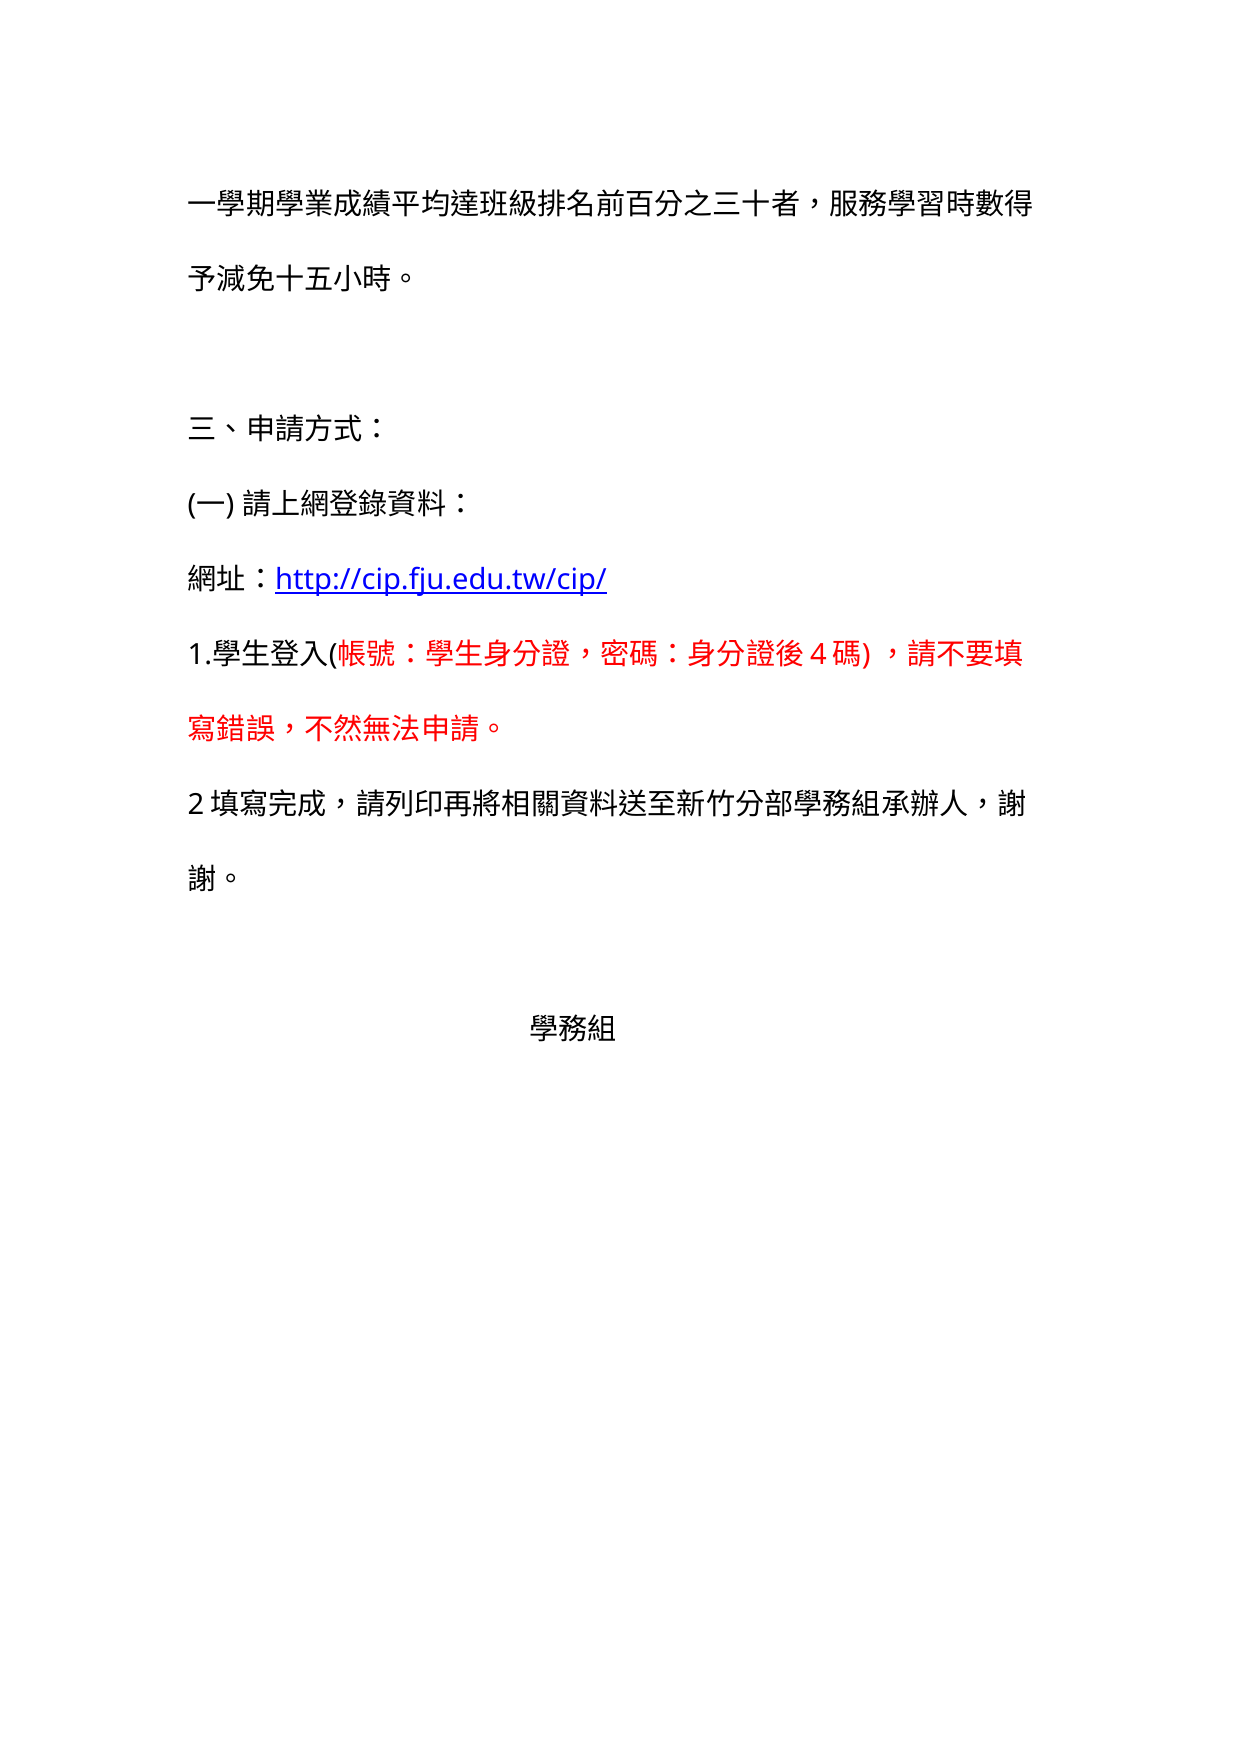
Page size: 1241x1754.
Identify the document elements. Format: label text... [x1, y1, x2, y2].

text 2填寫完成，請列印再將相關資料送至新竹分部學務組承辦人，謝謝。 [187, 764, 1053, 914]
text (一) 請上網登錄資料： [187, 464, 1053, 539]
text 三、申請方式： [187, 389, 1053, 464]
text 學務組 [187, 989, 1053, 1064]
text 網址：http://cip.fju.edu.tw/cip/ [187, 539, 1053, 614]
text 一學期學業成績平均達班級排名前百分之三十者，服務學習時數得予減免十五小時。 [187, 164, 1053, 314]
text 1.學生登入(帳號：學生身分證，密碼：身分證後4碼) ，請不要填寫錯誤，不然無法申請。 [187, 614, 1053, 764]
